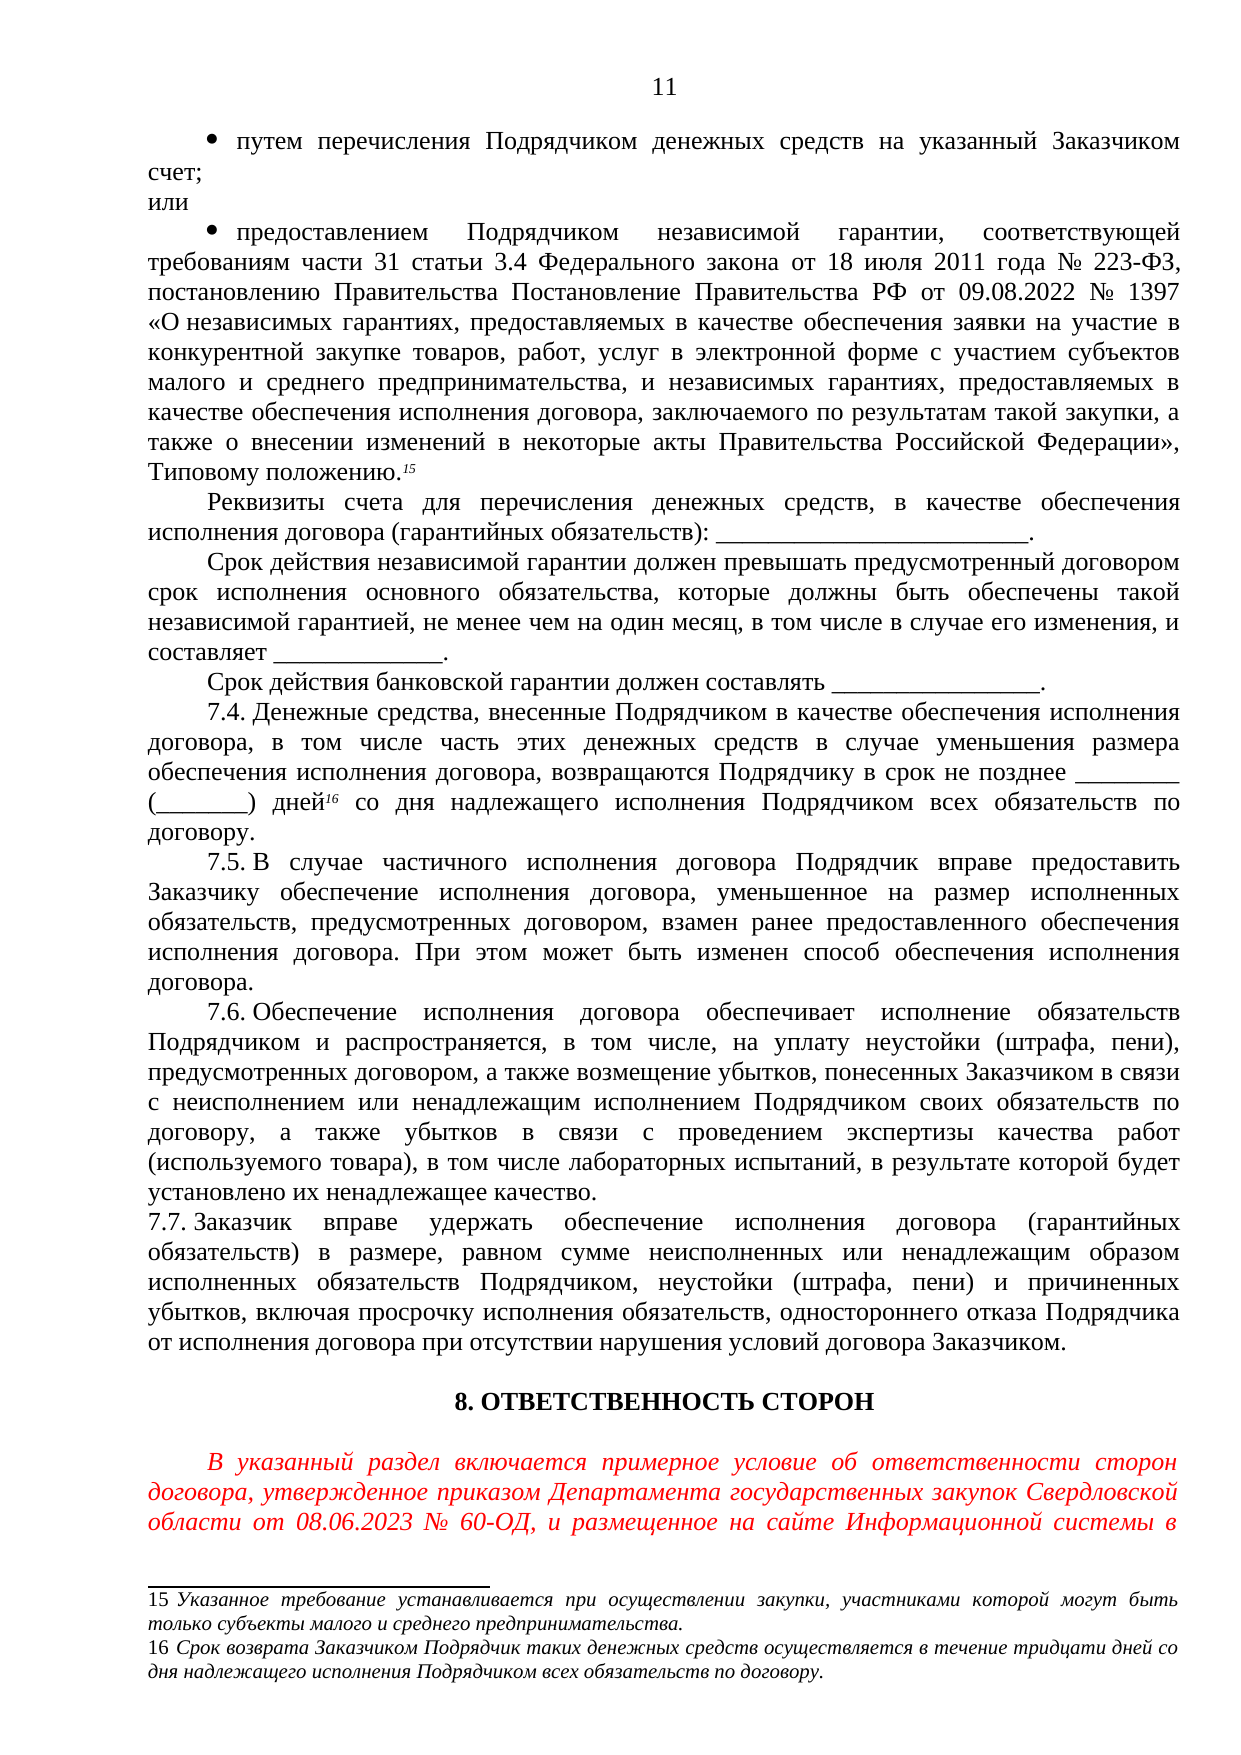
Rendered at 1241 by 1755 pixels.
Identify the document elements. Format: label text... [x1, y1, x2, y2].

text Срок возврата Заказчиком Подрядчик таких денежных средств осуществляется в течение тридцати дней со дня надлежащего исполнения Подрядчиком всех обязательств по договору. [148, 1635, 1181, 1683]
text 7.4. Денежные средства, внесенные Подрядчиком в качестве обеспечения исполнения договора, в том числе часть этих денежных средств в случае уменьшения размера обеспечения исполнения договора, возвращаются Подрядчику в срок не позднее ________ (_______) дней со дня надлежащего исполнения Подрядчиком всех обязательств по договору. [148, 696, 1181, 846]
text или [148, 186, 1181, 216]
text 7.6. Обеспечение исполнения договора обеспечивает исполнение обязательств Подрядчиком и распространяется, в том числе, на уплату неустойки (штрафа, пени), предусмотренных договором, а также возмещение убытков, понесенных Заказчиком в связи с неисполнением или ненадлежащим исполнением Подрядчиком своих обязательств по договору, а также убытков в связи с проведением экспертизы качества работ (используемого товара), в том числе лабораторных испытаний, в результате которой будет установлено их ненадлежащее качество. [148, 996, 1181, 1206]
text Срок действия банковской гарантии должен составлять ________________. [148, 666, 1181, 696]
text Срок действия независимой гарантии должен превышать предусмотренный договором срок исполнения основного обязательства, которые должны быть обеспечены такой независимой гарантией, не менее чем на один месяц, в том числе в случае его изменения, и составляет _____________. [148, 546, 1181, 666]
text Реквизиты счета для перечисления денежных средств, в качестве обеспечения исполнения договора (гарантийных обязательств): ________________________. [148, 486, 1181, 546]
text 7.5. В случае частичного исполнения договора Подрядчик вправе предоставить Заказчику обеспечение исполнения договора, уменьшенное на размер исполненных обязательств, предусмотренных договором, взамен ранее предоставленного обеспечения исполнения договора. При этом может быть изменен способ обеспечения исполнения договора. [148, 846, 1181, 996]
list предоставлением Подрядчиком независимой гарантии, соответствующей требованиям части 31 статьи 3.4 Федерального закона от 18 июля 2011 года № 223-ФЗ, постановлению Правительства Постановление Правительства РФ от 09.08.2022 № 1397 «О независимых гарантиях, предоставляемых в качестве обеспечения заявки на участие в конкурентной закупке товаров, работ, услуг в электронной форме с участием субъектов малого и среднего предпринимательства, и независимых гарантиях, предоставляемых в качестве обеспечения исполнения договора, заключаемого по результатам такой закупки, а также о внесении изменений в некоторые акты Правительства Российской Федерации», Типовому положению. [148, 216, 1181, 486]
list Указанное требование устанавливается при осуществлении закупки, участниками которой могут быть только субъекты малого и среднего предпринимательства. [148, 1587, 1181, 1635]
text 7.7. Заказчик вправе удержать обеспечение исполнения договора (гарантийных обязательств) в размере, равном сумме неисполненных или ненадлежащим образом исполненных обязательств Подрядчиком, неустойки (штрафа, пени) и причиненных убытков, включая просрочку исполнения обязательств, одностороннего отказа Подрядчика от исполнения договора при отсутствии нарушения условий договора Заказчиком. [148, 1206, 1181, 1356]
text 8. ОТВЕТСТВЕННОСТЬ СТОРОН [148, 1386, 1181, 1416]
text В указанный раздел включается примерное условие об ответственности сторон договора, утвержденное приказом Департамента государственных закупок Свердловской области от 08.06.2023 № 60-ОД, и размещенное на сайте Информационной системы в [148, 1446, 1181, 1536]
list путем перечисления Подрядчиком денежных средств на указанный Заказчиком счет; [148, 125, 1181, 186]
